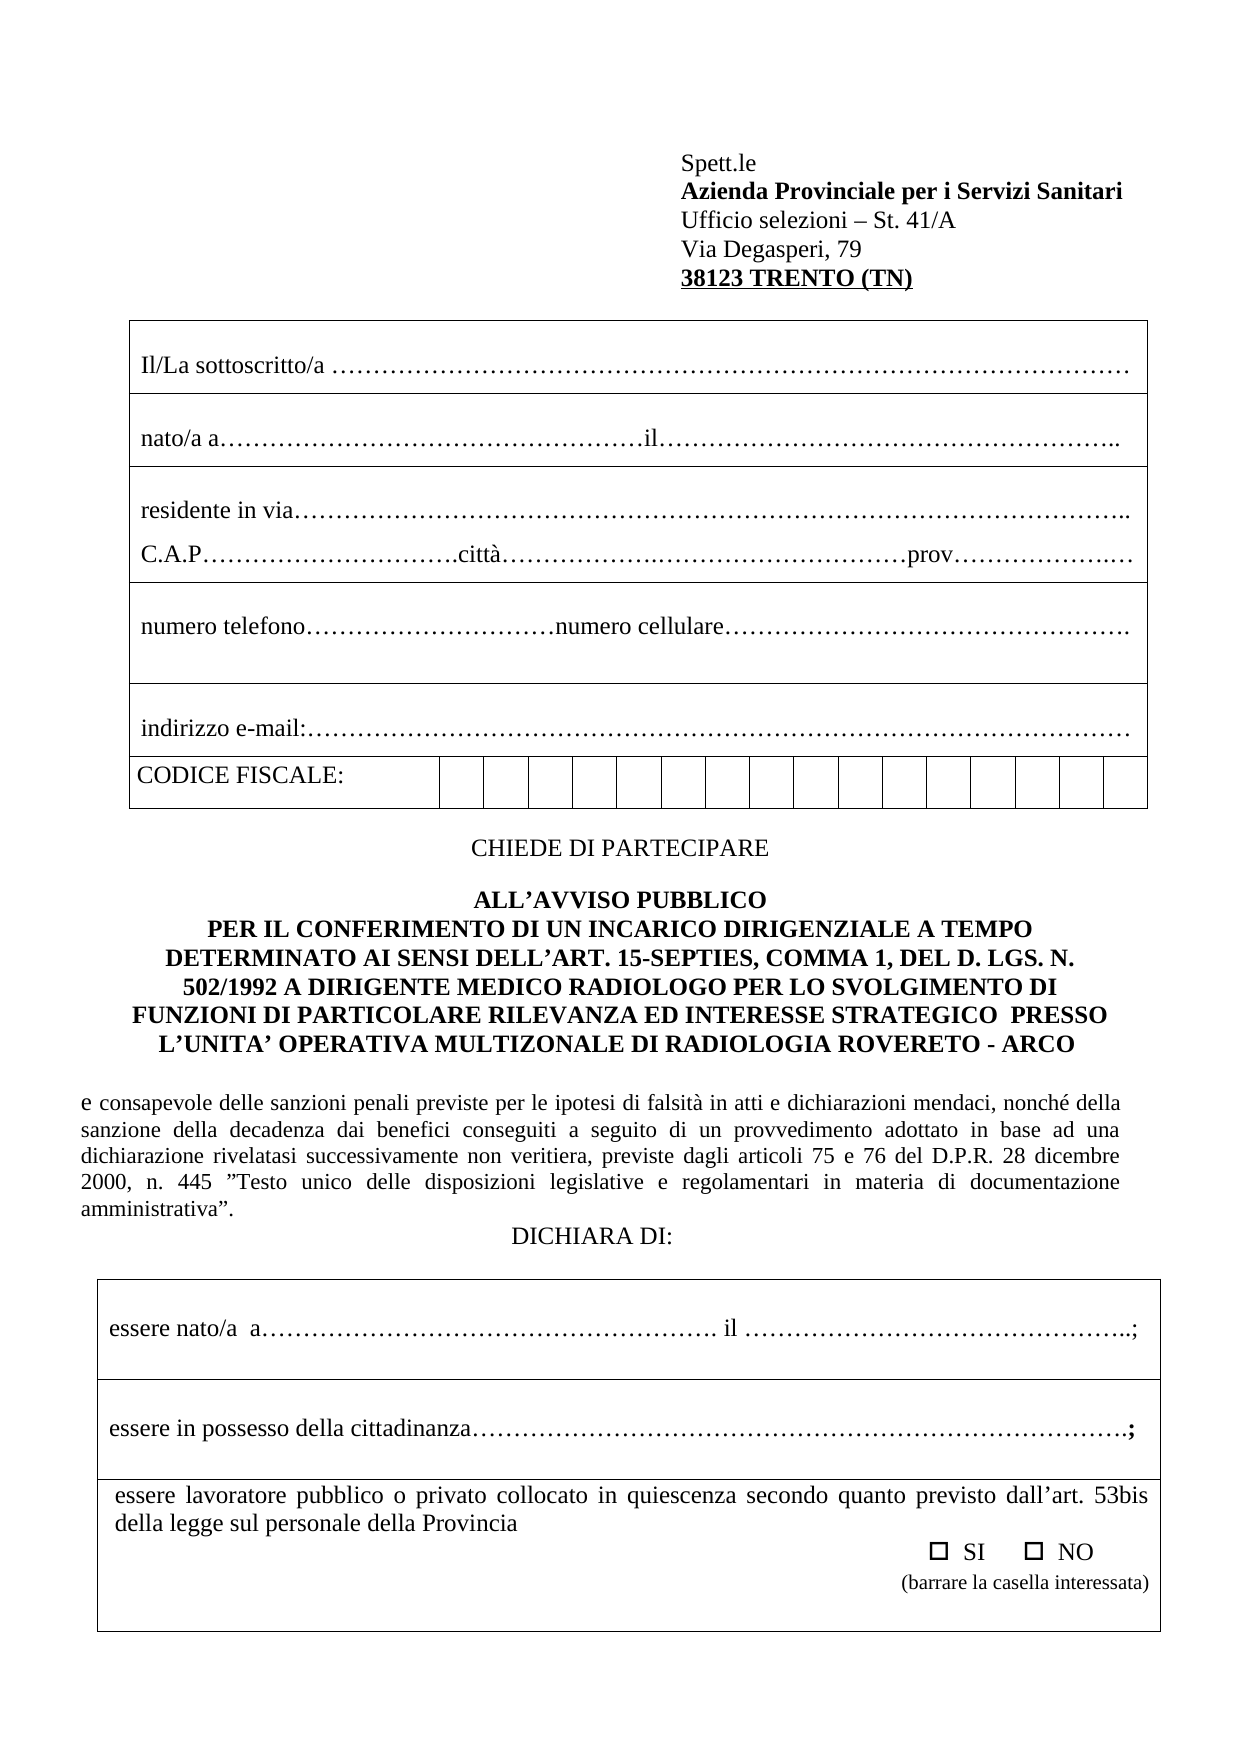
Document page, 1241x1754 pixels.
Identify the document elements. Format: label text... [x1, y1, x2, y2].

table_cell [1016, 757, 1059, 808]
table_cell [706, 757, 749, 808]
table_cell [927, 757, 970, 808]
table_cell essere lavoratore pubblico o privato collocato in quiescenza secondo quanto previsto dall’art. 53bis della legge sul personale della Provincia o SI o NO (barrare la casella interessata) [98, 1480, 1160, 1631]
table_cell [529, 757, 572, 808]
table_cell [750, 757, 793, 808]
table_cell [73, 1479, 97, 1631]
text e consapevole delle sanzioni penali previste per le ipotesi di falsità in atti e dichiarazioni mendaci, nonché della sanzione della decadenza dai benefici conseguiti a seguito di un provvedimento adottato in base ad una dichiarazione rivelatasi successivamente non veritiera, previste dagli articoli 75 e 76 del D.P.R. 28 dicembre 2000, n. 445 ”Testo unico delle disposizioni legislative e regolamentari in materia di documentazione amministrativa”. [81, 1087, 1122, 1221]
table_cell indirizzo e-mail:……………………………………………………………………………………… [130, 684, 1147, 756]
table_header Il/La sottoscritto/a …………………………………………………………………………………… [130, 321, 1147, 393]
text 38123 TRENTO (TN) [681, 263, 1122, 291]
table_cell [440, 757, 483, 808]
table_cell [573, 757, 616, 808]
text Azienda Provinciale per i Servizi Sanitari [681, 176, 1131, 205]
table_cell [794, 757, 838, 808]
text ALL’AVVISO PUBBLICO [118, 886, 1122, 914]
table_cell CODICE FISCALE: [130, 757, 439, 808]
table_cell numero telefono…………………………numero cellulare…………………………………………. [130, 583, 1147, 683]
table_cell [883, 757, 926, 808]
table_header [73, 1279, 97, 1379]
table_cell [617, 757, 661, 808]
table_cell [1104, 757, 1147, 808]
text PER IL CONFERIMENTO DI UN INCARICO DIRIGENZIALE A TEMPO DETERMINATO AI SENSI DELL’ART. 15-SEPTIES, COMMA 1, DEL D. LGS. N. 502/1992 A DIRIGENTE MEDICO RADIOLOGO PER LO SVOLGIMENTO DI FUNZIONI DI PARTICOLARE RILEVANZA ED INTERESSE STRATEGICO PRESSO L’UNITA’ OPERATIVA MULTIZONALE DI RADIOLOGIA ROVERETO - ARCO [118, 914, 1122, 1058]
text Ufficio selezioni – St. 41/A [681, 205, 1122, 234]
table_cell nato/a a……………………………………………il……………………………………………….. [130, 394, 1147, 466]
text Spett.le [681, 148, 1122, 176]
table_cell [73, 1379, 97, 1479]
table_cell [971, 757, 1015, 808]
text DICHIARA DI: [62, 1221, 1122, 1250]
table_cell residente in via……………………………………………………………………………………….. C.A.P………………………….città……………….…………………………prov……………….… [130, 467, 1147, 582]
table_cell essere in possesso della cittadinanza…………………………………………………………………….; [98, 1380, 1160, 1479]
text CHIEDE DI PARTECIPARE [118, 833, 1122, 862]
text Via Degasperi, 79 [681, 234, 1122, 263]
table_cell [484, 757, 528, 808]
table_cell [1060, 757, 1103, 808]
table_cell [839, 757, 882, 808]
table_header essere nato/a a………………………………………………. il ………………………………………..; [98, 1280, 1160, 1379]
table_cell [662, 757, 705, 808]
